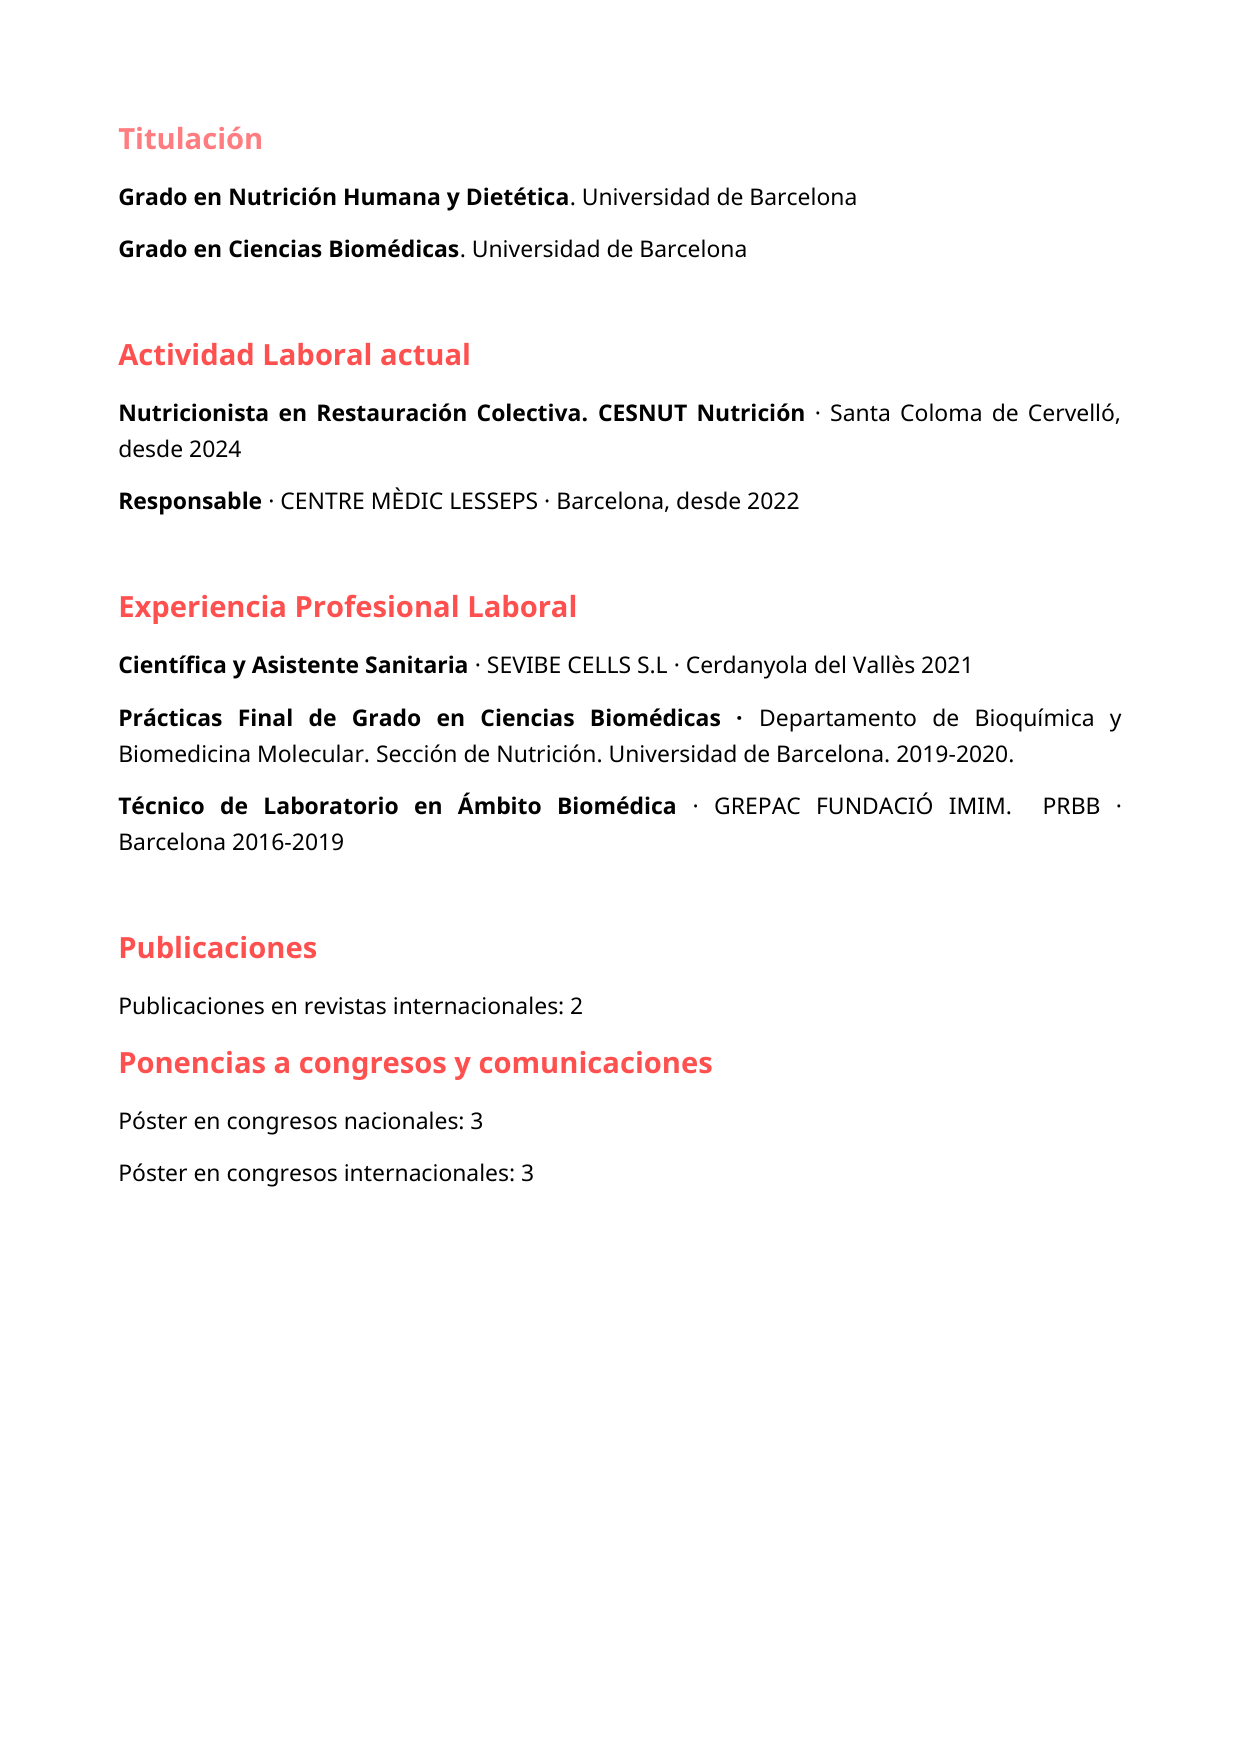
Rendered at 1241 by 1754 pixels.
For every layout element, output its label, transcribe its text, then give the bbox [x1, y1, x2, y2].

text Científica y Asistente Sanitaria · SEVIBE CELLS S.L · Cerdanyola del Vallès 2021 [118, 649, 1122, 680]
text Actividad Laboral actual [118, 334, 1122, 374]
text Póster en congresos nacionales: 3 [118, 1105, 1122, 1136]
text Responsable · CENTRE MÈDIC LESSEPS · Barcelona, desde 2022 [118, 485, 1122, 517]
text Ponencias a congresos y comunicaciones [118, 1042, 1122, 1082]
text Prácticas Final de Grado en Ciencias Biomédicas · Departamento de Bioquímica y Biomedicina Molecular. Sección de Nutrición. Universidad de Barcelona. 2019-2020. [118, 702, 1122, 769]
text Nutricionista en Restauración Colectiva. CESNUT Nutrición · Santa Coloma de Cervelló, desde 2024 [118, 397, 1122, 464]
text Publicaciones en revistas internacionales: 2 [118, 990, 1122, 1021]
text Técnico de Laboratorio en Ámbito Biomédica · GREPAC FUNDACIÓ IMIM. PRBB · Barcelona 2016-2019 [118, 790, 1122, 857]
text Grado en Ciencias Biomédicas. Universidad de Barcelona [118, 233, 1122, 264]
text Experiencia Profesional Laboral [118, 587, 1122, 626]
text Grado en Nutrición Humana y Dietética. Universidad de Barcelona [118, 180, 1122, 212]
text Titulación [118, 118, 1122, 158]
text Póster en congresos internacionales: 3 [118, 1157, 1122, 1189]
text Publicaciones [118, 928, 1122, 967]
